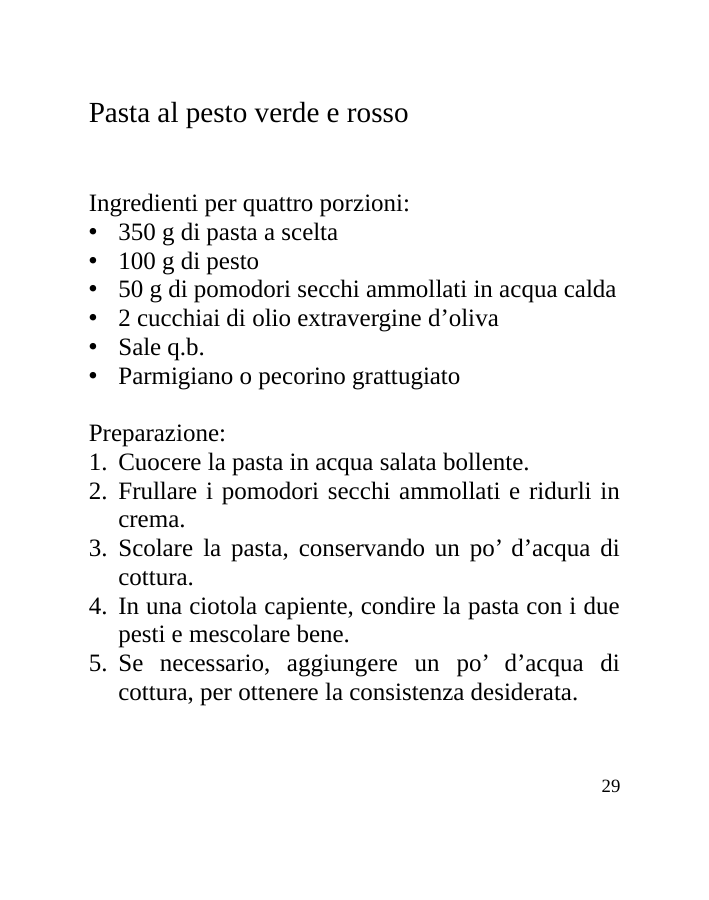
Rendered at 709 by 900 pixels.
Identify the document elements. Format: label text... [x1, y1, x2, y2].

list In una ciotola capiente, condire la pasta con i due pesti e mescolare bene. [88, 591, 620, 648]
list Cuocere la pasta in acqua salata bollente. [88, 447, 620, 476]
list 100 g di pesto [88, 246, 620, 274]
list Parmigiano o pecorino grattugiato [88, 361, 620, 389]
list Frullare i pomodori secchi ammollati e ridurli in crema. [88, 476, 620, 533]
list Se necessario, aggiungere un po’ d’acqua di cottura, per ottenere la consistenza desiderata. [88, 648, 620, 706]
list 50 g di pomodori secchi ammollati in acqua calda [88, 274, 620, 303]
list Sale q.b. [88, 332, 620, 361]
text Pasta al pesto verde e rosso [88, 96, 620, 129]
text Preparazione: [88, 418, 620, 447]
list 2 cucchiai di olio extravergine d’oliva [88, 303, 620, 332]
list Scolare la pasta, conservando un po’ d’acqua di cottura. [88, 533, 620, 591]
list 350 g di pasta a scelta [88, 217, 620, 246]
text Ingredienti per quattro porzioni: [88, 188, 620, 217]
